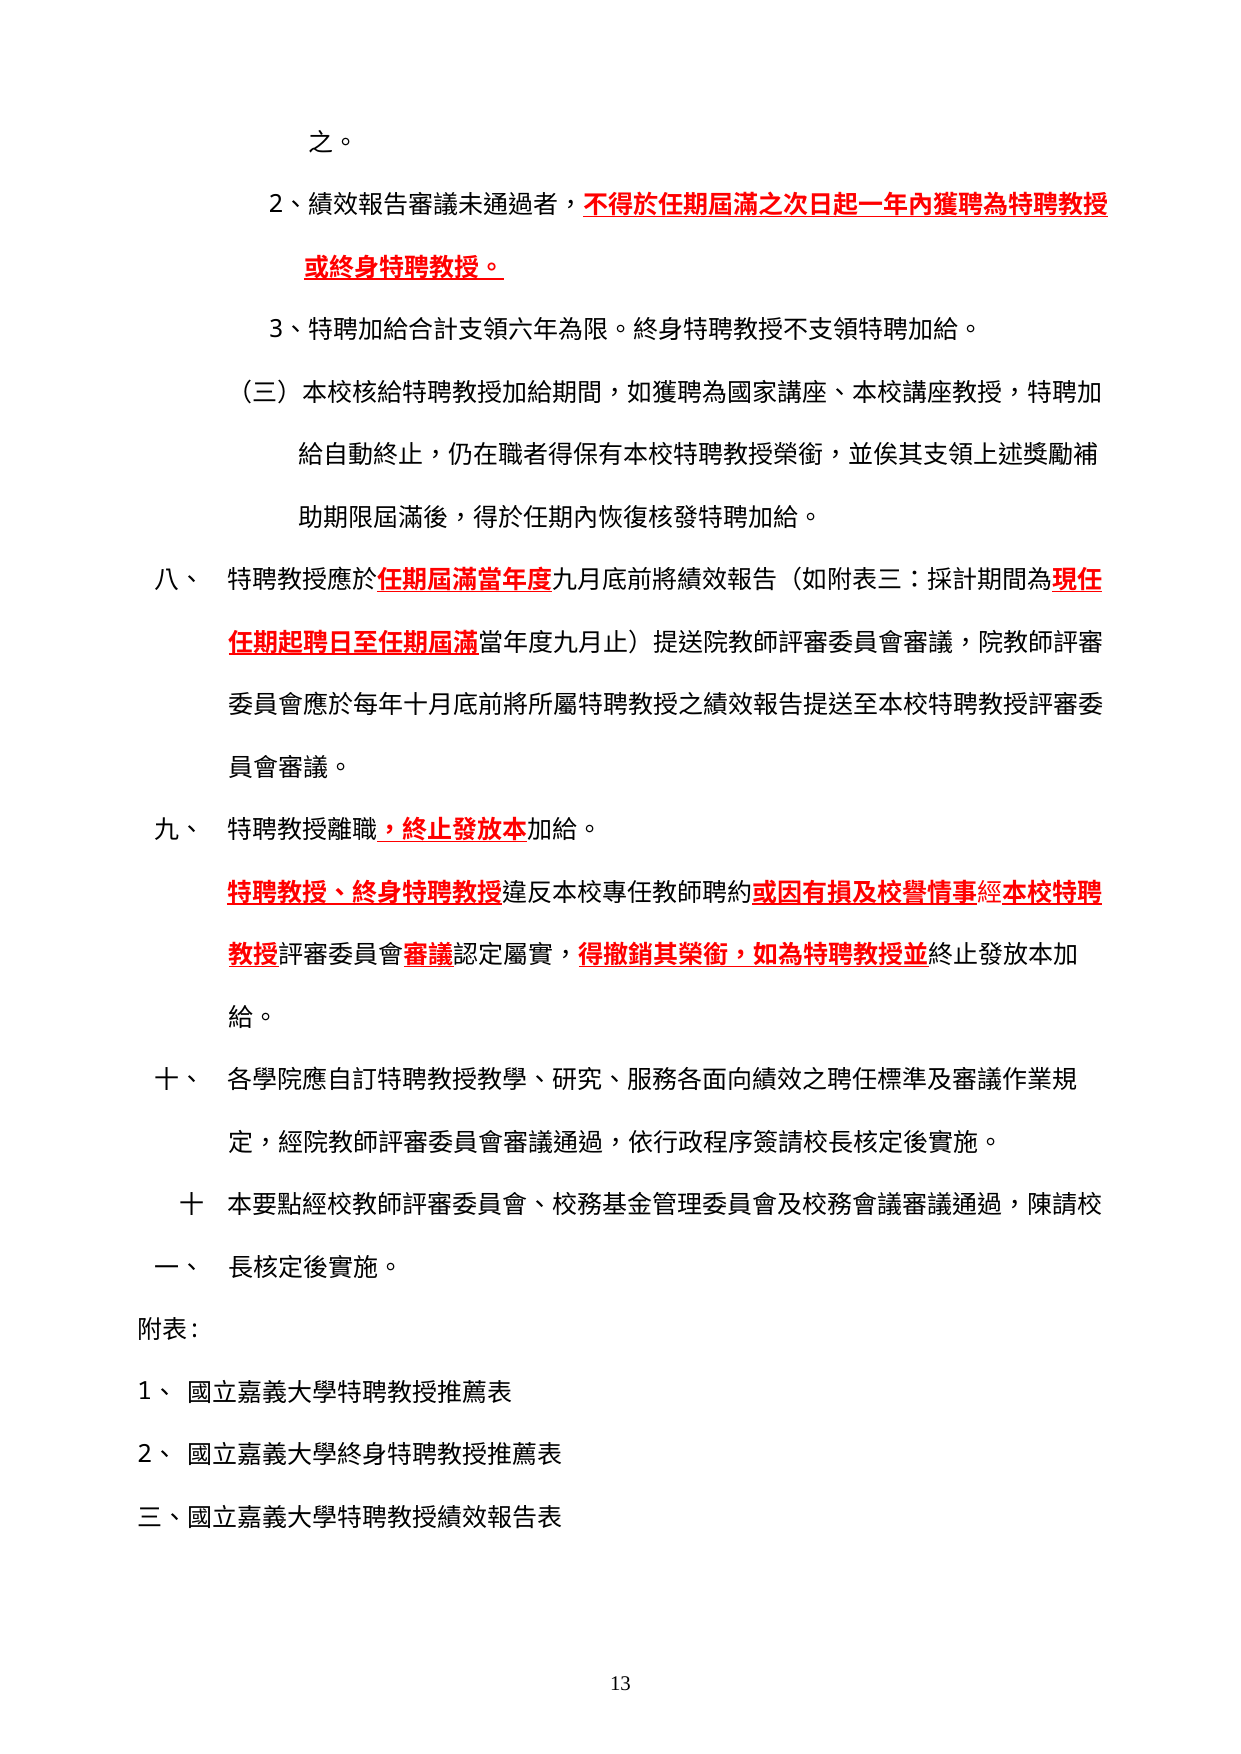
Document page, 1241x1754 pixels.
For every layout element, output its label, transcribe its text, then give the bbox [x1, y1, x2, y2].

table_cell 八、 [121, 536, 216, 786]
list 國立嘉義大學特聘教授推薦表 [137, 1348, 1122, 1411]
table_cell 十一、 [121, 1161, 216, 1286]
table_cell 之。 2、績效報告審議未通過者，不得於任期屆滿之次日起一年內獲聘為特聘教授或終身特聘教授。 3、特聘加給合計支領六年為限。終身特聘教授不支領特聘加給。 （三）本校核給特聘教授加給期間，如獲聘為國家講座、本校講座教授，特聘加給自動終止，仍在職者得保有本校特聘教授榮銜，並俟其支領上述獎勵補助期限屆滿後，得於任期內恢復核發特聘加給。 [216, 99, 1119, 536]
table_cell 特聘教授應於任期屆滿當年度九月底前將績效報告（如附表三：採計期間為現任任期起聘日至任期屆滿當年度九月止）提送院教師評審委員會審議，院教師評審委員會應於每年十月底前將所屬特聘教授之績效報告提送至本校特聘教授評審委員會審議。 [216, 536, 1119, 786]
table_cell 十、 [121, 1036, 216, 1161]
text 附表: [137, 1286, 1122, 1348]
table_cell 各學院應自訂特聘教授教學、研究、服務各面向績效之聘任標準及審議作業規定，經院教師評審委員會審議通過，依行政程序簽請校長核定後實施。 [216, 1036, 1119, 1161]
table_cell 本要點經校教師評審委員會、校務基金管理委員會及校務會議審議通過，陳請校長核定後實施。 [216, 1161, 1119, 1286]
list 國立嘉義大學終身特聘教授推薦表 [137, 1411, 1122, 1473]
text 三、國立嘉義大學特聘教授績效報告表 [137, 1473, 1122, 1536]
table_cell [121, 99, 216, 536]
table_cell 特聘教授離職，終止發放本加給。 特聘教授、終身特聘教授違反本校專任教師聘約或因有損及校譽情事經本校特聘教授評審委員會審議認定屬實，得撤銷其榮銜，如為特聘教授並終止發放本加給。 [216, 786, 1119, 1036]
table_cell 九、 [121, 786, 216, 1036]
